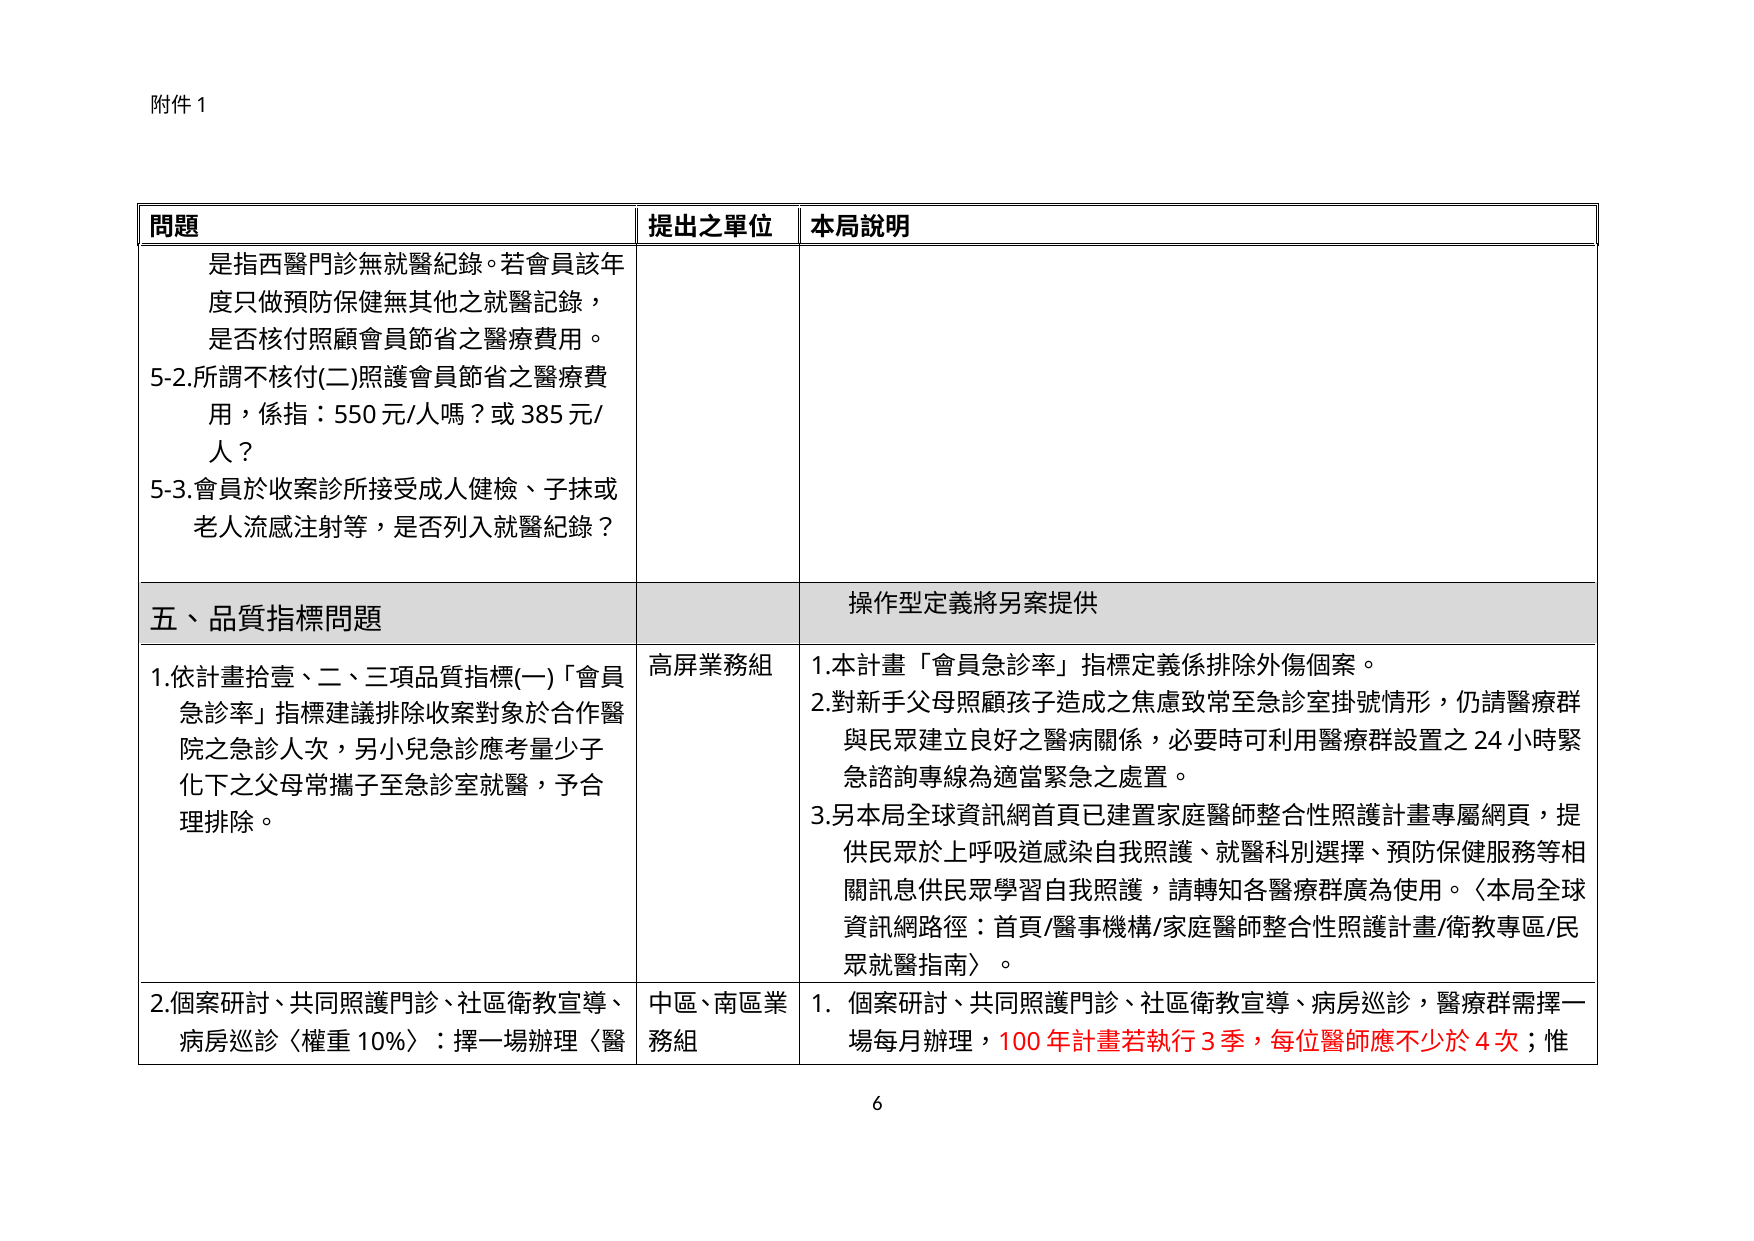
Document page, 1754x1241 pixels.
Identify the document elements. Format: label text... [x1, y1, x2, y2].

table_header 提出之單位 [637, 206, 799, 243]
table_cell 高屏業務組 [637, 645, 799, 982]
table_header 本局說明 [799, 206, 1596, 243]
table_cell 2.個案研討、共同照護門診、社區衛教宣導、病房巡診〈權重10%〉：擇一場辦理〈醫 [139, 982, 636, 1064]
table_cell [800, 243, 1597, 582]
table_cell [637, 583, 799, 643]
table_cell [637, 246, 799, 582]
table_cell 五、品質指標問題 [139, 582, 636, 643]
table_cell 1.依計畫拾壹、二、三項品質指標(一)「會員急診率」指標建議排除收案對象於合作醫院之急診人次，另小兒急診應考量少子化下之父母常攜子至急診室就醫，予合理排除。 [139, 644, 636, 982]
table_cell 操作型定義將另案提供 [800, 582, 1597, 643]
table_cell 中區、南區業務組 [637, 983, 799, 1064]
table_cell 1.本計畫「會員急診率」指標定義係排除外傷個案。 2.對新手父母照顧孩子造成之焦慮致常至急診室掛號情形，仍請醫療群與民眾建立良好之醫病關係，必要時可利用醫療群設置之24小時緊急諮詢專線為適當緊急之處置。 3.另本局全球資訊網首頁已建置家庭醫師整合性照護計畫專屬網頁，提供民眾於上呼吸道感染自我照護、就醫科別選擇、預防保健服務等相關訊息供民眾學習自我照護，請轉知各醫療群廣為使用。〈本局全球資訊網路徑：首頁/醫事機構/家庭醫師整合性照護計畫/衛教專區/民眾就醫指南〉。 [800, 644, 1597, 982]
table_header 問題 [140, 204, 637, 243]
table_cell 是指西醫門診無就醫紀錄。若會員該年度只做預防保健無其他之就醫記錄，是否核付照顧會員節省之醫療費用。 5-2.所謂不核付(二)照護會員節省之醫療費用，係指：550元/人嗎？或385元/人？ 5-3.會員於收案診所接受成人健檢、子抹或老人流感注射等，是否列入就醫紀錄？ [139, 243, 636, 582]
table_cell 個案研討、共同照護門診、社區衛教宣導、病房巡診，醫療群需擇一場每月辦理，100年計畫若執行3季，每位醫師應不少於4次；惟 [800, 982, 1597, 1064]
